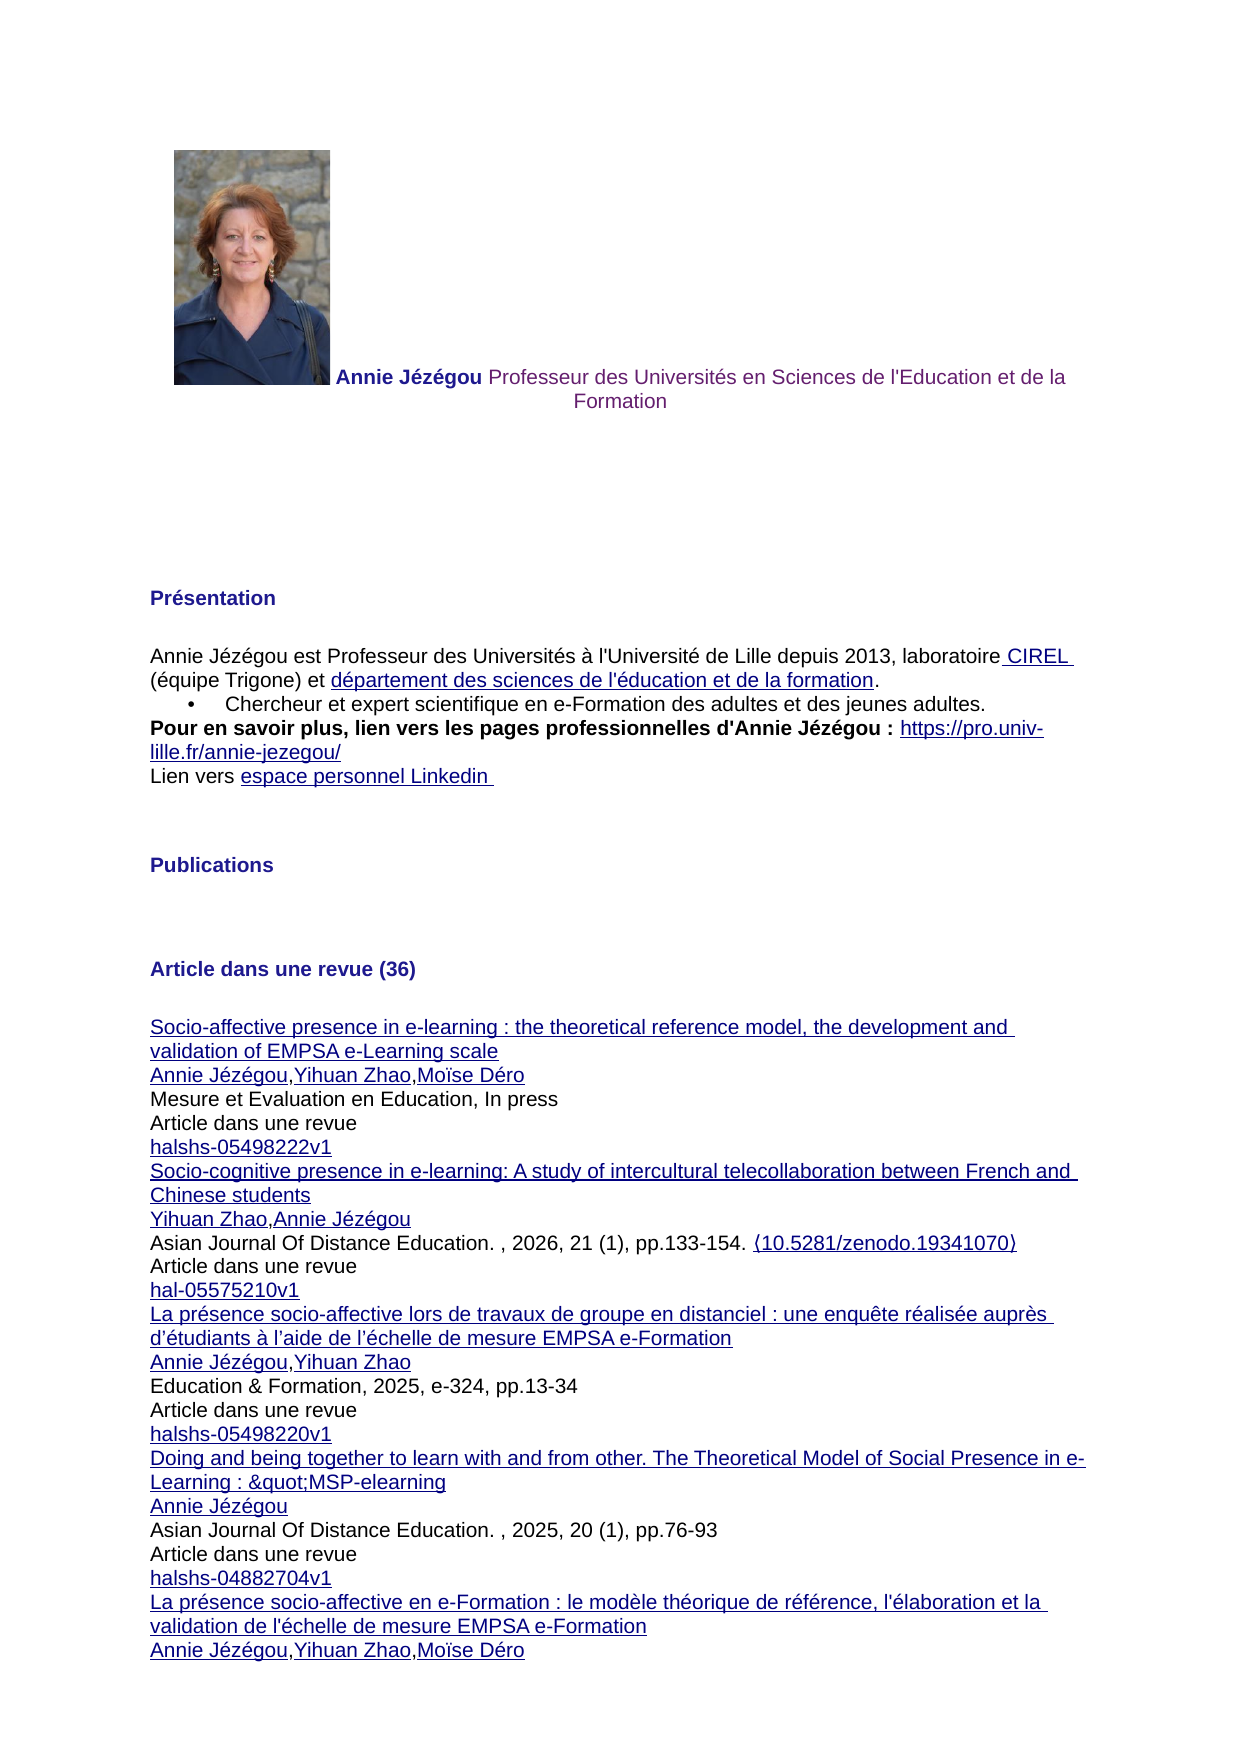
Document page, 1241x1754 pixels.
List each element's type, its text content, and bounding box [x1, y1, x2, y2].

subtitle Annie Jézégou Professeur des Universités en Sciences de l'Education et de la Formation [150, 150, 1090, 413]
subtitle Présentation [150, 586, 1090, 609]
text Lien vers espace personnel Linkedin [150, 764, 1090, 788]
subtitle Publications [150, 853, 1090, 877]
picture [174, 150, 331, 385]
text Annie Jézégou est Professeur des Universités à l'Université de Lille depuis 2013, laboratoire CIREL (équipe Trigone) et département des sciences de l'éducation et de la formation. [150, 644, 1090, 692]
table_header Socio-affective presence in e-learning : the theoretical reference model, the development and validation of EMPSA e-Learning scale Annie Jézégou,Yihuan Zhao,Moïse Déro Mesure et Evaluation en Education, In press Article dans une revue halshs-05498222v1 [150, 1015, 1090, 1158]
text Pour en savoir plus, lien vers les pages professionnelles d'Annie Jézégou : https://pro.univ-lille.fr/annie-jezegou/ [150, 716, 1090, 764]
table_cell La présence socio-affective en e-Formation : le modèle théorique de référence, l'élaboration et la validation de l'échelle de mesure EMPSA e-Formation Annie Jézégou,Yihuan Zhao,Moïse Déro [150, 1590, 1090, 1662]
table_cell Doing and being together to learn with and from other. The Theoretical Model of Social Presence in e-Learning : &quot;MSP-elearning Annie Jézégou Asian Journal Of Distance Education. , 2025, 20 (1), pp.76-93 Article dans une revue halshs-04882704v1 [150, 1446, 1090, 1590]
table_cell La présence socio-affective lors de travaux de groupe en distanciel : une enquête réalisée auprès d’étudiants à l’aide de l’échelle de mesure EMPSA e-Formation Annie Jézégou,Yihuan Zhao Education & Formation, 2025, e-324, pp.13-34 Article dans une revue halshs-05498220v1 [150, 1302, 1090, 1446]
subtitle Article dans une revue (36) [150, 956, 1090, 980]
list Chercheur et expert scientifique en e-Formation des adultes et des jeunes adultes. [187, 692, 1090, 716]
table_cell Socio-cognitive presence in e-learning: A study of intercultural telecollaboration between French and Chinese students Yihuan Zhao,Annie Jézégou Asian Journal Of Distance Education. , 2026, 21 (1), pp.133-154. ⟨10.5281/zenodo.19341070⟩ Article dans une revue hal-05575210v1 [150, 1159, 1090, 1302]
